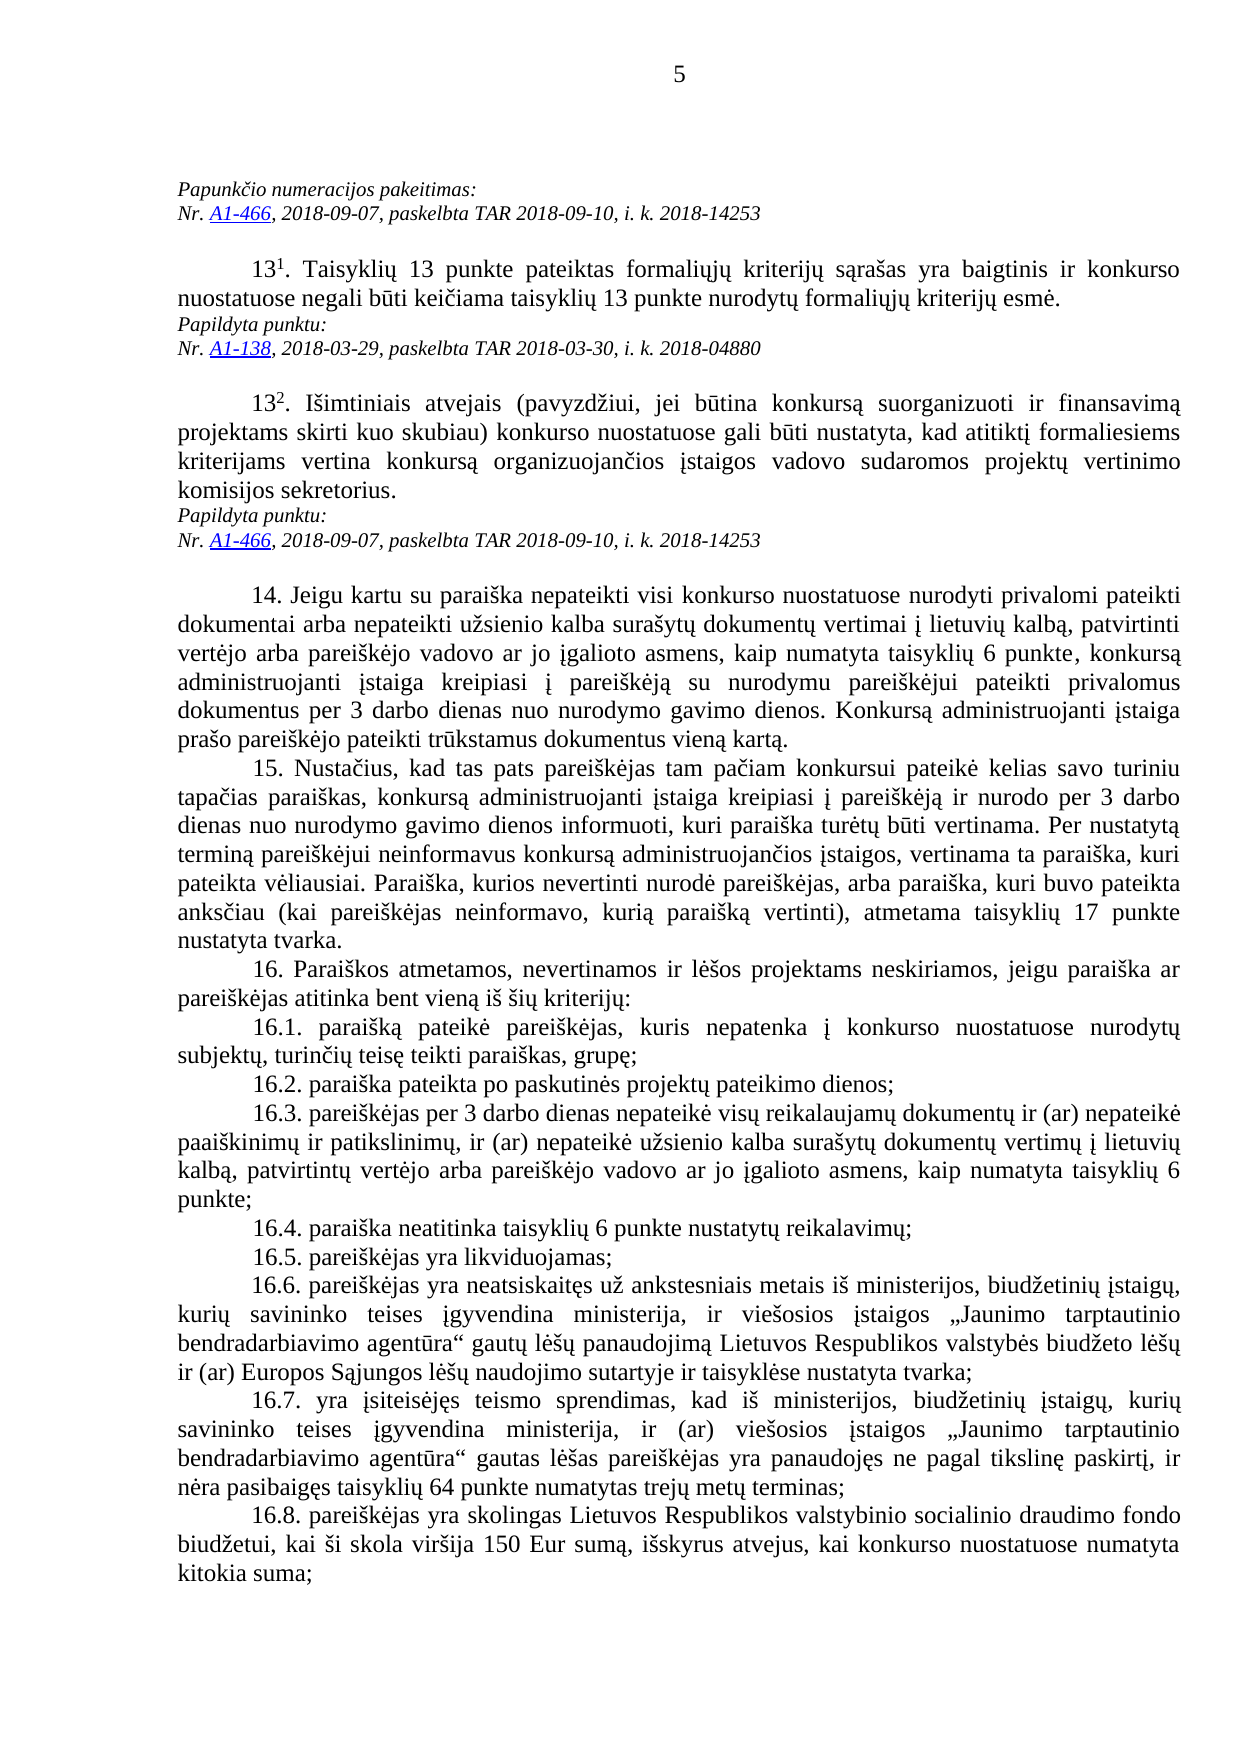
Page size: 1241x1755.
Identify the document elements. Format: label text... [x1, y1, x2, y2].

text 16.7. yra įsiteisėjęs teismo sprendimas, kad iš ministerijos, biudžetinių įstaigų, kurių savininko teises įgyvendina ministerija, ir (ar) viešosios įstaigos „Jaunimo tarptautinio bendradarbiavimo agentūra“ gautas lėšas pareiškėjas yra panaudojęs ne pagal tikslinę paskirtį, ir nėra pasibaigęs taisyklių 64 punkte numatytas trejų metų terminas; [177, 1385, 1181, 1500]
text 16.3. pareiškėjas per 3 darbo dienas nepateikė visų reikalaujamų dokumentų ir (ar) nepateikė paaiškinimų ir patikslinimų, ir (ar) nepateikė užsienio kalba surašytų dokumentų vertimų į lietuvių kalbą, patvirtintų vertėjo arba pareiškėjo vadovo ar jo įgalioto asmens, kaip numatyta taisyklių 6 punkte; [177, 1098, 1181, 1213]
text Papunkčio numeracijos pakeitimas: [177, 177, 1181, 201]
text Nr. A1-466, 2018-09-07, paskelbta TAR 2018-09-10, i. k. 2018-14253 [177, 201, 1181, 225]
text Nr. A1-466, 2018-09-07, paskelbta TAR 2018-09-10, i. k. 2018-14253 [177, 527, 1181, 552]
text 131. Taisyklių 13 punkte pateiktas formaliųjų kriterijų sąrašas yra baigtinis ir konkurso nuostatuose negali būti keičiama taisyklių 13 punkte nurodytų formaliųjų kriterijų esmė. [177, 254, 1181, 312]
text 16.8. pareiškėjas yra skolingas Lietuvos Respublikos valstybinio socialinio draudimo fondo biudžetui, kai ši skola viršija 150 Eur sumą, išskyrus atvejus, kai konkurso nuostatuose numatyta kitokia suma; [177, 1500, 1181, 1587]
text 16.5. pareiškėjas yra likviduojamas; [177, 1242, 1181, 1270]
text 15. Nustačius, kad tas pats pareiškėjas tam pačiam konkursui pateikė kelias savo turiniu tapačias paraiškas, konkursą administruojanti įstaiga kreipiasi į pareiškėją ir nurodo per 3 darbo dienas nuo nurodymo gavimo dienos informuoti, kuri paraiška turėtų būti vertinama. Per nustatytą terminą pareiškėjui neinformavus konkursą administruojančios įstaigos, vertinama ta paraiška, kuri pateikta vėliausiai. Paraiška, kurios nevertinti nurodė pareiškėjas, arba paraiška, kuri buvo pateikta anksčiau (kai pareiškėjas neinformavo, kurią paraišką vertinti), atmetama taisyklių 17 punkte nustatyta tvarka. [177, 753, 1181, 954]
text 16.1. paraišką pateikė pareiškėjas, kuris nepatenka į konkurso nuostatuose nurodytų subjektų, turinčių teisę teikti paraiškas, grupę; [177, 1012, 1181, 1069]
text Nr. A1-138, 2018-03-29, paskelbta TAR 2018-03-30, i. k. 2018-04880 [177, 336, 1181, 360]
text 16.2. paraiška pateikta po paskutinės projektų pateikimo dienos; [177, 1069, 1181, 1098]
text Papildyta punktu: [177, 503, 1181, 527]
text 16. Paraiškos atmetamos, nevertinamos ir lėšos projektams neskiriamos, jeigu paraiška ar pareiškėjas atitinka bent vieną iš šių kriterijų: [177, 954, 1181, 1012]
text 16.6. pareiškėjas yra neatsiskaitęs už ankstesniais metais iš ministerijos, biudžetinių įstaigų, kurių savininko teises įgyvendina ministerija, ir viešosios įstaigos „Jaunimo tarptautinio bendradarbiavimo agentūra“ gautų lėšų panaudojimą Lietuvos Respublikos valstybės biudžeto lėšų ir (ar) Europos Sąjungos lėšų naudojimo sutartyje ir taisyklėse nustatyta tvarka; [177, 1270, 1181, 1385]
text 132. Išimtiniais atvejais (pavyzdžiui, jei būtina konkursą suorganizuoti ir finansavimą projektams skirti kuo skubiau) konkurso nuostatuose gali būti nustatyta, kad atitiktį formaliesiems kriterijams vertina konkursą organizuojančios įstaigos vadovo sudaromos projektų vertinimo komisijos sekretorius. [177, 388, 1181, 503]
text 16.4. paraiška neatitinka taisyklių 6 punkte nustatytų reikalavimų; [177, 1213, 1181, 1242]
text 14. Jeigu kartu su paraiška nepateikti visi konkurso nuostatuose nurodyti privalomi pateikti dokumentai arba nepateikti užsienio kalba surašytų dokumentų vertimai į lietuvių kalbą, patvirtinti vertėjo arba pareiškėjo vadovo ar jo įgalioto asmens, kaip numatyta taisyklių 6 punkte, konkursą administruojanti įstaiga kreipiasi į pareiškėją su nurodymu pareiškėjui pateikti privalomus dokumentus per 3 darbo dienas nuo nurodymo gavimo dienos. Konkursą administruojanti įstaiga prašo pareiškėjo pateikti trūkstamus dokumentus vieną kartą. [177, 580, 1181, 753]
text Papildyta punktu: [177, 312, 1181, 336]
